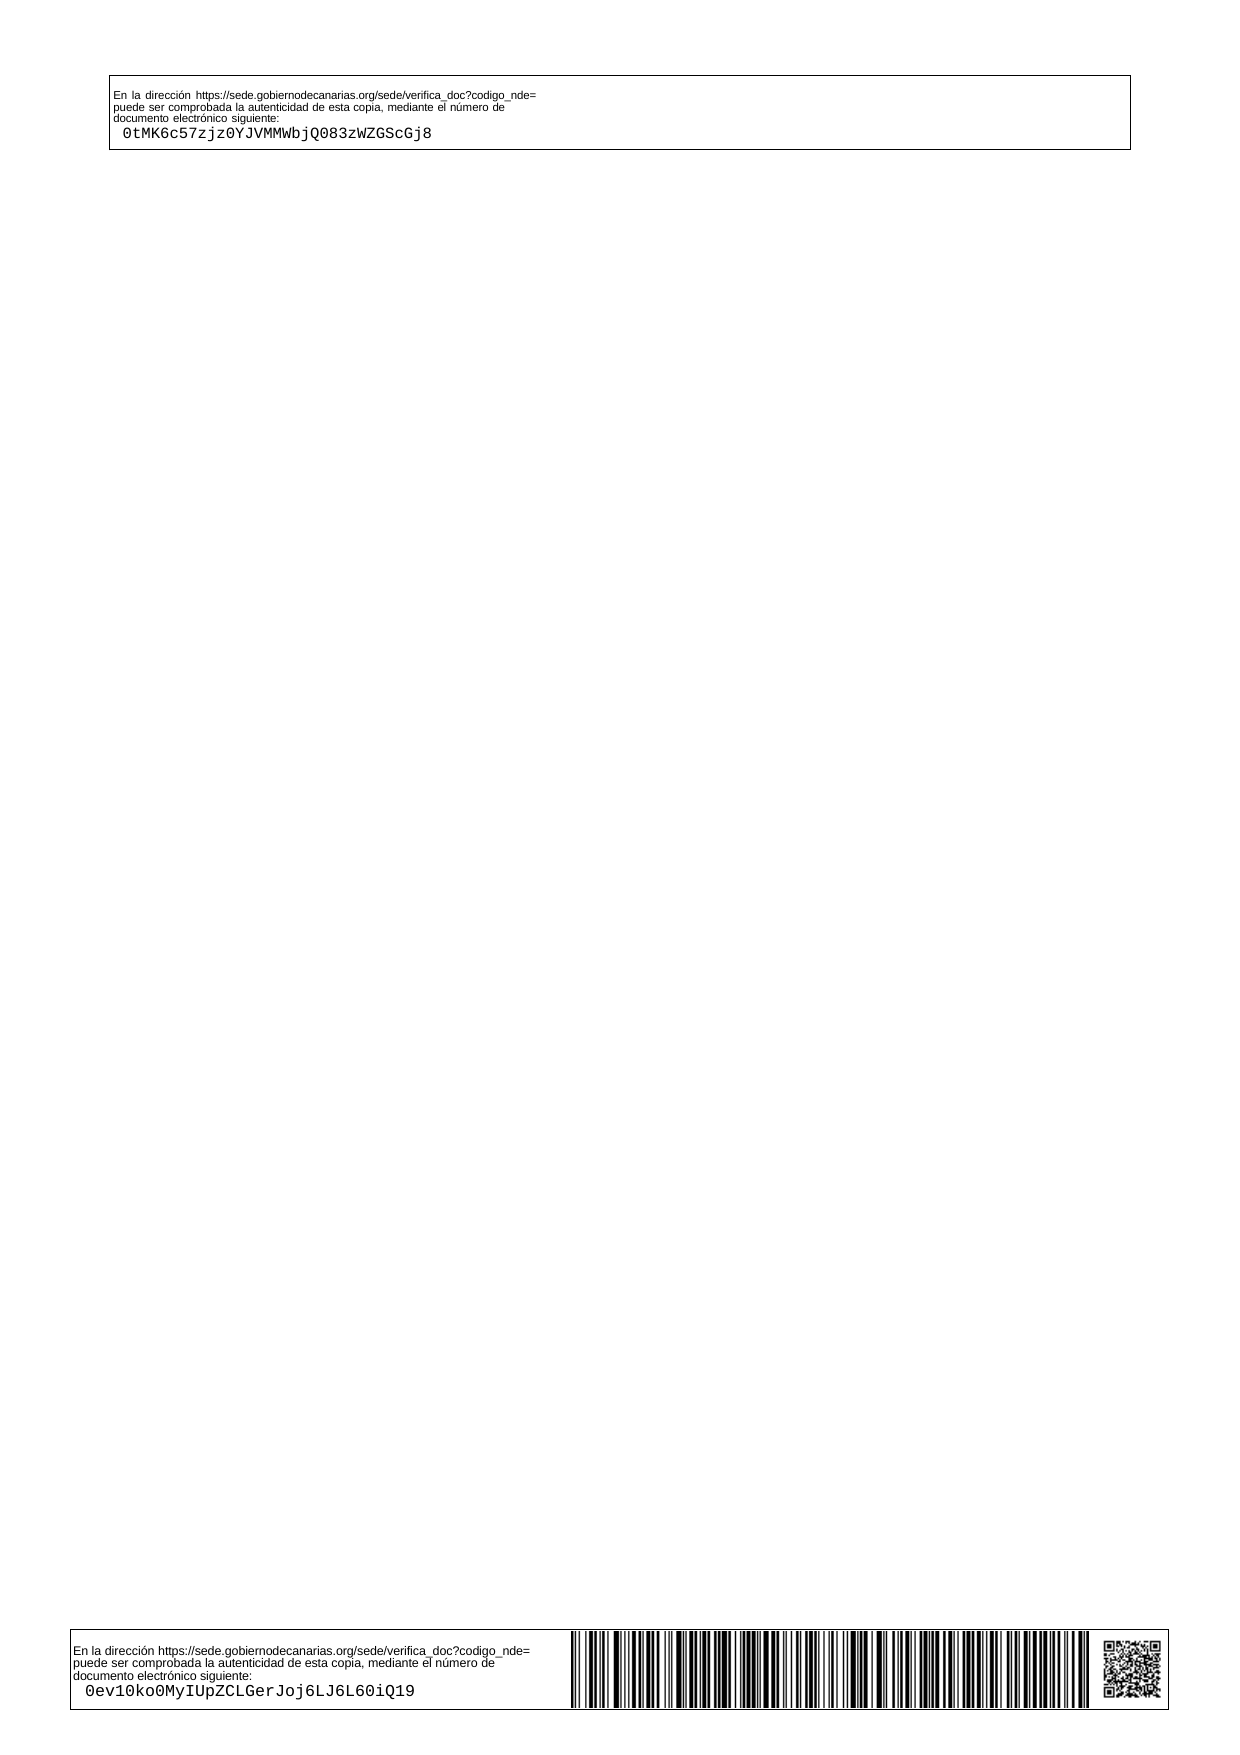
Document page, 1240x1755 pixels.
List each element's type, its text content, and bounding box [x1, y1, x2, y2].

text 0tMK6c57zjz0YJVMMWbjQ083zWZGScGj8 [122, 125, 1130, 143]
text En la dirección https://sede.gobiernodecanarias.org/sede/verifica_doc?codigo_nde= puede ser comprobada la autenticidad de esta copia, mediante el número de documento electrónico siguiente: [113, 90, 545, 125]
